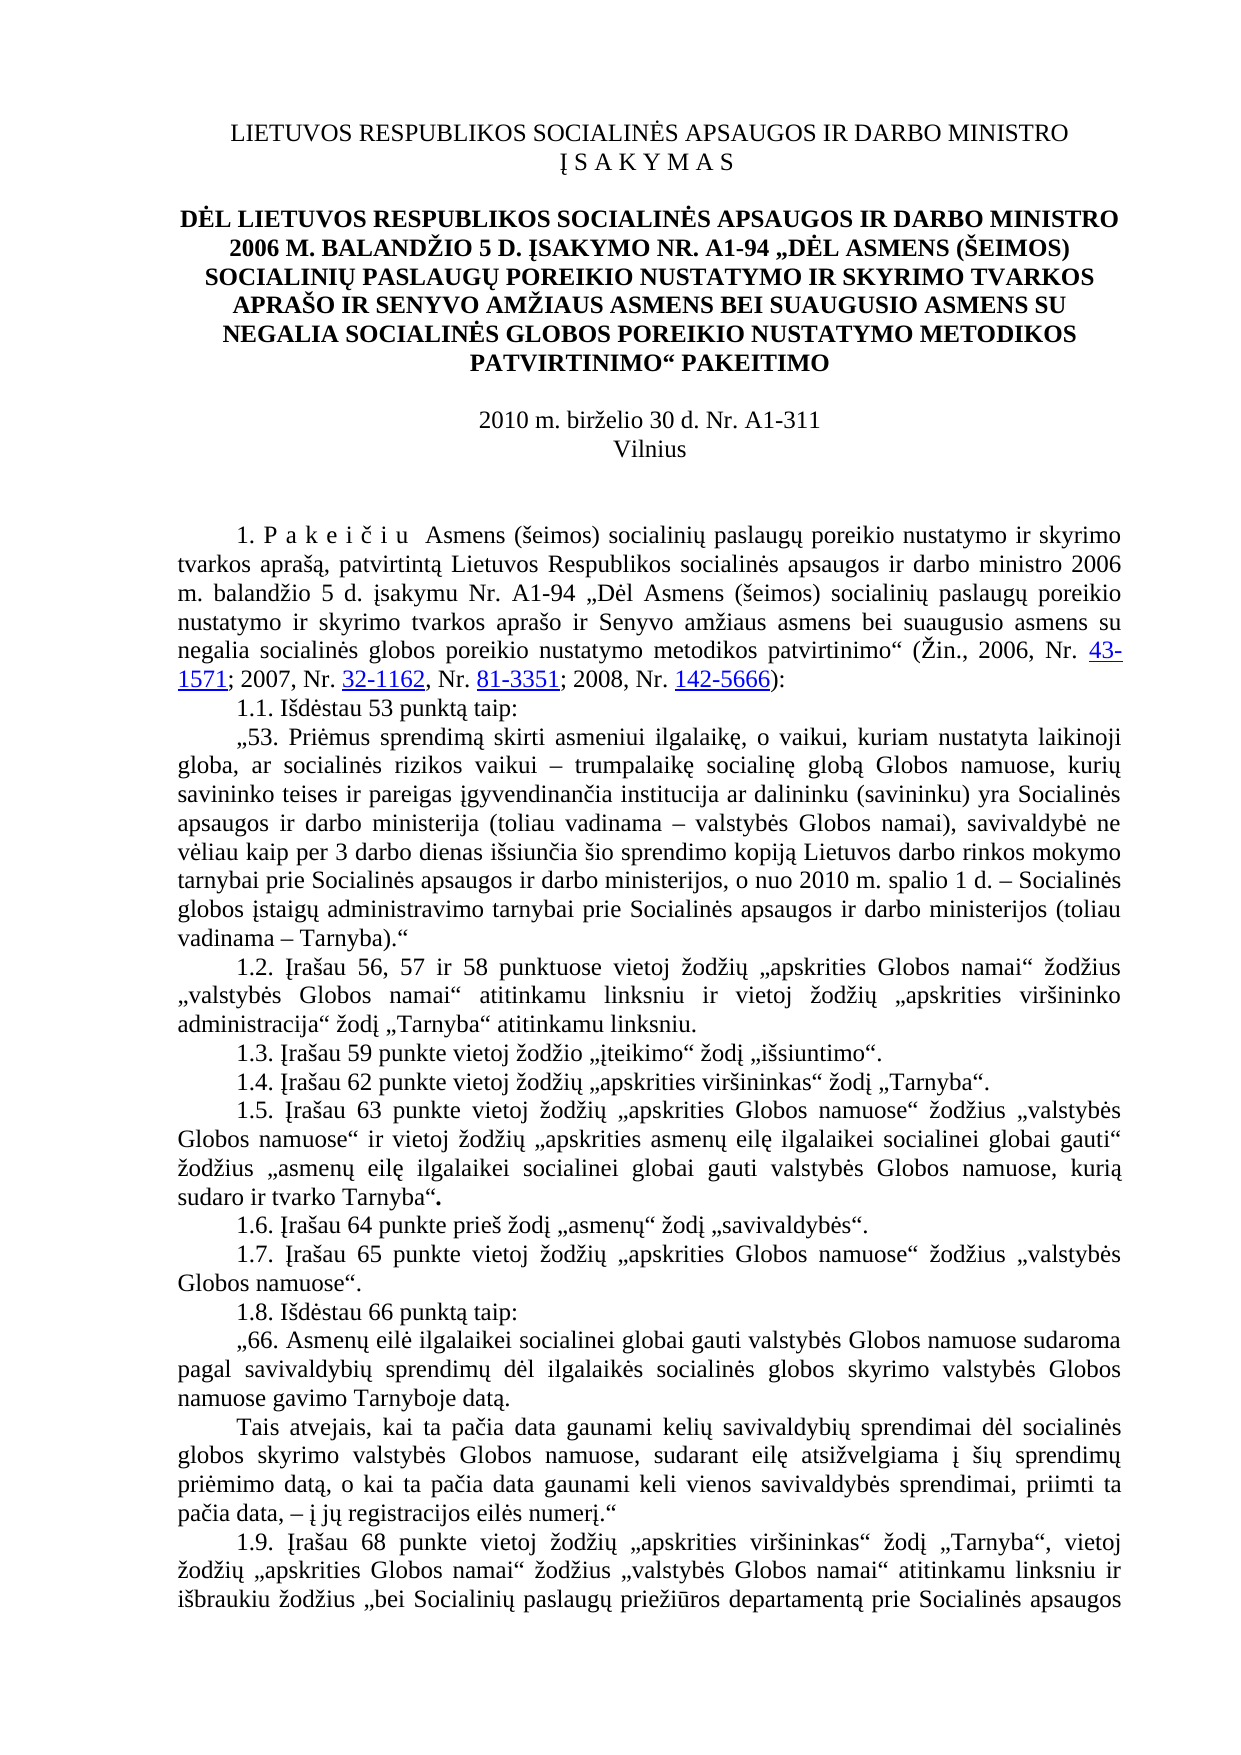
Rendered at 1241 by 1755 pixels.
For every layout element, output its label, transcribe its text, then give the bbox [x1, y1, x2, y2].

text 1.4. Įrašau 62 punkte vietoj žodžių „apskrities viršininkas“ žodį „Tarnyba“. [177, 1067, 1122, 1096]
text Vilnius [177, 434, 1122, 463]
text 1.8. Išdėstau 66 punktą taip: [177, 1297, 1122, 1326]
text 1.9. Įrašau 68 punkte vietoj žodžių „apskrities viršininkas“ žodį „Tarnyba“, vietoj žodžių „apskrities Globos namai“ žodžius „valstybės Globos namai“ atitinkamu linksniu ir išbraukiu žodžius „bei Socialinių paslaugų priežiūros departamentą prie Socialinės apsaugos [177, 1527, 1122, 1613]
text 1.2. Įrašau 56, 57 ir 58 punktuose vietoj žodžių „apskrities Globos namai“ žodžius „valstybės Globos namai“ atitinkamu linksniu ir vietoj žodžių „apskrities viršininko administracija“ žodį „Tarnyba“ atitinkamu linksniu. [177, 952, 1122, 1038]
text 1.3. Įrašau 59 punkte vietoj žodžio „įteikimo“ žodį „išsiuntimo“. [177, 1038, 1122, 1067]
text „66. Asmenų eilė ilgalaikei socialinei globai gauti valstybės Globos namuose sudaroma pagal savivaldybių sprendimų dėl ilgalaikės socialinės globos skyrimo valstybės Globos namuose gavimo Tarnyboje datą. [177, 1326, 1122, 1412]
text Tais atvejais, kai ta pačia data gaunami kelių savivaldybių sprendimai dėl socialinės globos skyrimo valstybės Globos namuose, sudarant eilę atsižvelgiama į šių sprendimų priėmimo datą, o kai ta pačia data gaunami keli vienos savivaldybės sprendimai, priimti ta pačia data, – į jų registracijos eilės numerį.“ [177, 1412, 1122, 1527]
text 2010 m. birželio 30 d. Nr. A1-311 [177, 406, 1122, 434]
text „53. Priėmus sprendimą skirti asmeniui ilgalaikę, o vaikui, kuriam nustatyta laikinoji globa, ar socialinės rizikos vaikui – trumpalaikę socialinę globą Globos namuose, kurių savininko teises ir pareigas įgyvendinančia institucija ar dalininku (savininku) yra Socialinės apsaugos ir darbo ministerija (toliau vadinama – valstybės Globos namai), savivaldybė ne vėliau kaip per 3 darbo dienas išsiunčia šio sprendimo kopiją Lietuvos darbo rinkos mokymo tarnybai prie Socialinės apsaugos ir darbo ministerijos, o nuo 2010 m. spalio 1 d. – Socialinės globos įstaigų administravimo tarnybai prie Socialinės apsaugos ir darbo ministerijos (toliau vadinama – Tarnyba).“ [177, 722, 1122, 952]
text Į S A K Y M A S [177, 147, 1122, 176]
text DĖL LIETUVOS RESPUBLIKOS SOCIALINĖS APSAUGOS IR DARBO MINISTRO 2006 m. BALANDŽIO 5 d. ĮSAKYMO Nr. A1-94 „DĖL ASMENS (ŠEIMOS) SOCIALINIŲ PASLAUGŲ POREIKIO NUSTATYMO IR SKYRIMO TVARKOS APRAŠO IR SENYVO AMŽIAUS ASMENS BEI SUAUGUSIO ASMENS SU NEGALIA SOCIALINĖS GLOBOS POREIKIO NUSTATYMO METODIKOS PATVIRTINIMO“ PAKEITIMO [177, 204, 1122, 377]
text 1.1. Išdėstau 53 punktą taip: [177, 693, 1122, 722]
text 1. P a k e i č i u Asmens (šeimos) socialinių paslaugų poreikio nustatymo ir skyrimo tvarkos aprašą, patvirtintą Lietuvos Respublikos socialinės apsaugos ir darbo ministro 2006 m. balandžio 5 d. įsakymu Nr. A1-94 „Dėl Asmens (šeimos) socialinių paslaugų poreikio nustatymo ir skyrimo tvarkos aprašo ir Senyvo amžiaus asmens bei suaugusio asmens su negalia socialinės globos poreikio nustatymo metodikos patvirtinimo“ (Žin., 2006, Nr. 43-1571; 2007, Nr. 32-1162, Nr. 81-3351; 2008, Nr. 142-5666): [177, 521, 1122, 693]
text 1.6. Įrašau 64 punkte prieš žodį „asmenų“ žodį „savivaldybės“. [177, 1211, 1122, 1239]
text 1.7. Įrašau 65 punkte vietoj žodžių „apskrities Globos namuose“ žodžius „valstybės Globos namuose“. [177, 1239, 1122, 1297]
text LIETUVOS RESPUBLIKOS SOCIALINĖS APSAUGOS IR DARBO MINISTRO [177, 118, 1122, 147]
text 1.5. Įrašau 63 punkte vietoj žodžių „apskrities Globos namuose“ žodžius „valstybės Globos namuose“ ir vietoj žodžių „apskrities asmenų eilę ilgalaikei socialinei globai gauti“ žodžius „asmenų eilę ilgalaikei socialinei globai gauti valstybės Globos namuose, kurią sudaro ir tvarko Tarnyba“. [177, 1096, 1122, 1211]
